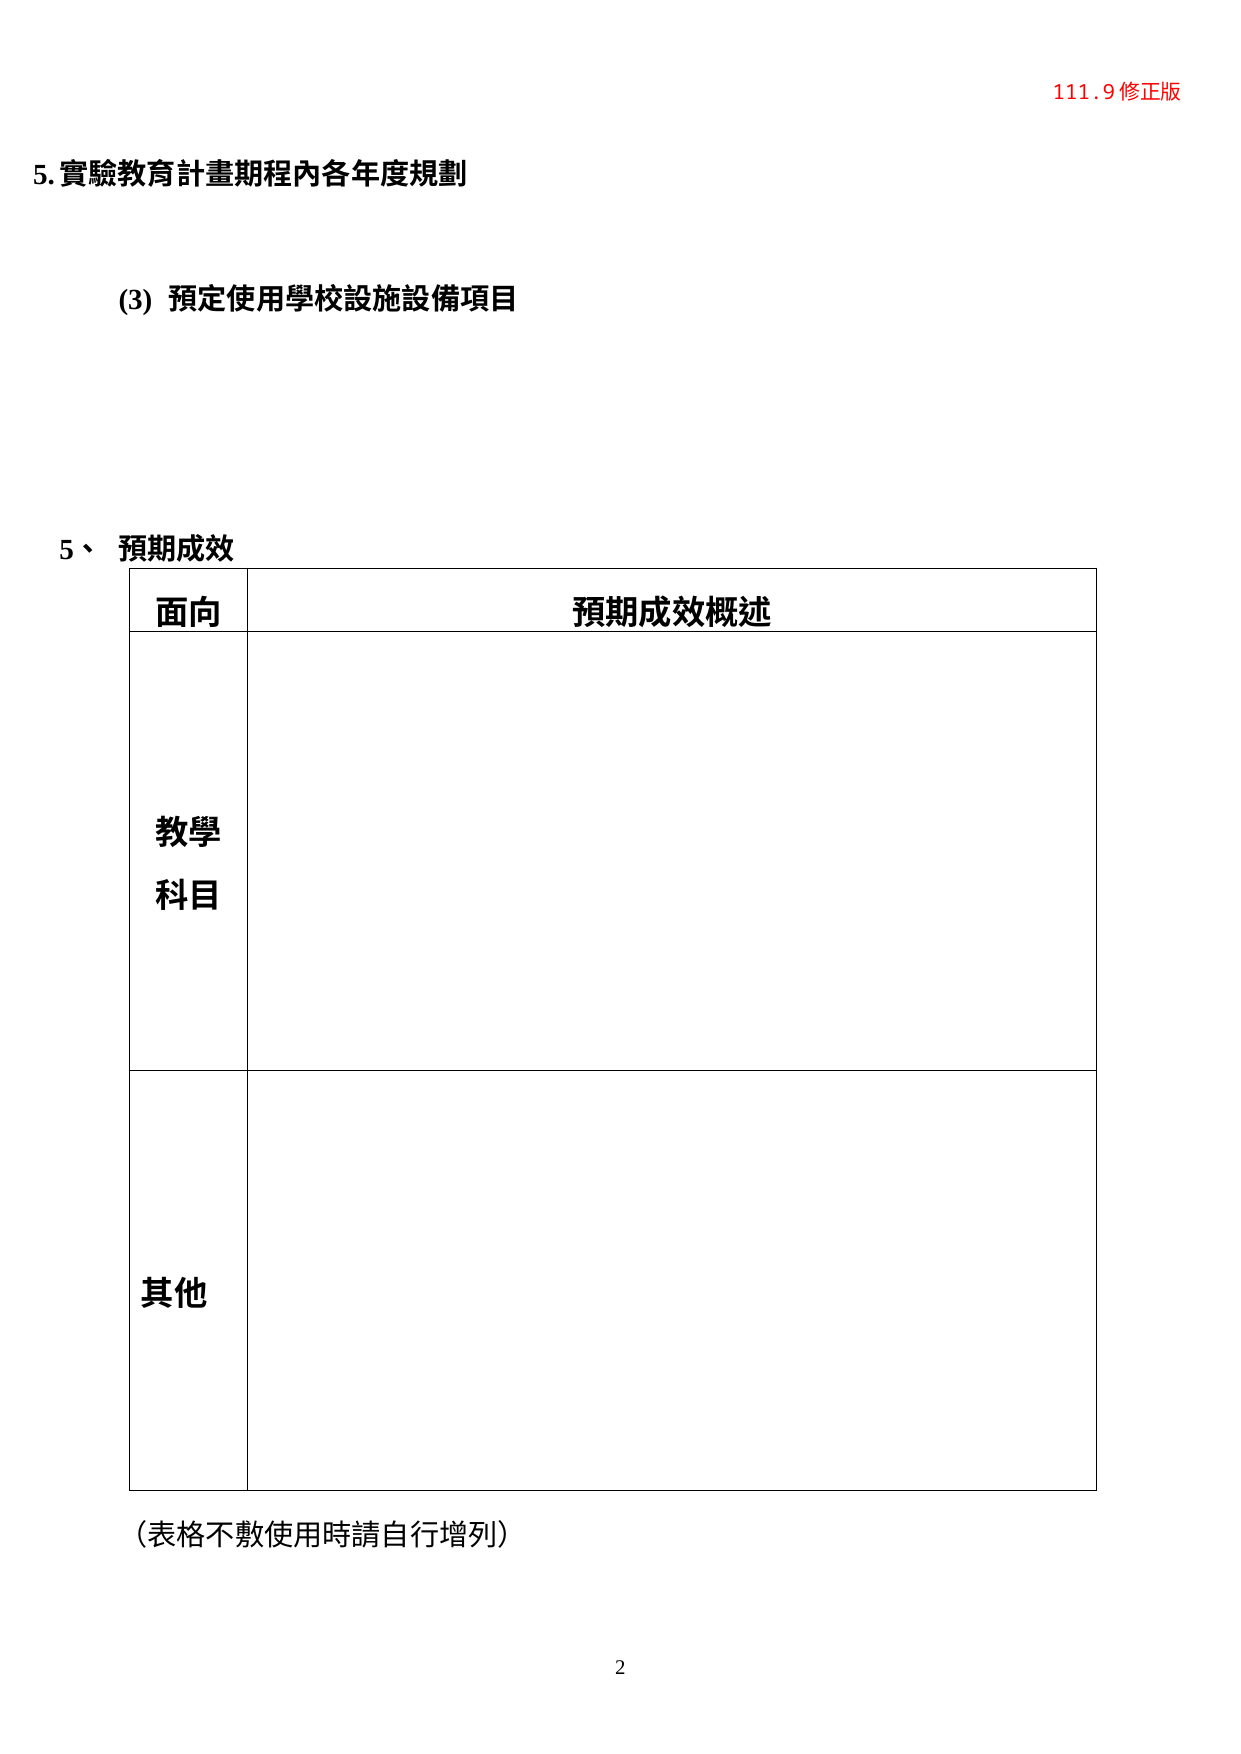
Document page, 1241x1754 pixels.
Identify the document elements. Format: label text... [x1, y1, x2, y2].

table_header 面向 [130, 569, 247, 631]
table_cell 其他 [130, 1071, 247, 1489]
table_header 預期成效概述 [248, 569, 1096, 631]
table_cell [248, 1071, 1096, 1489]
table_cell 教學科目 [130, 632, 247, 1070]
table_cell [248, 632, 1096, 1070]
text （表格不敷使用時請自行增列） [118, 1491, 1181, 1553]
list 預期成效 [59, 505, 1181, 568]
list 實驗教育計畫期程內各年度規劃 [33, 130, 1181, 193]
list 預定使用學校設施設備項目 [118, 255, 1181, 318]
